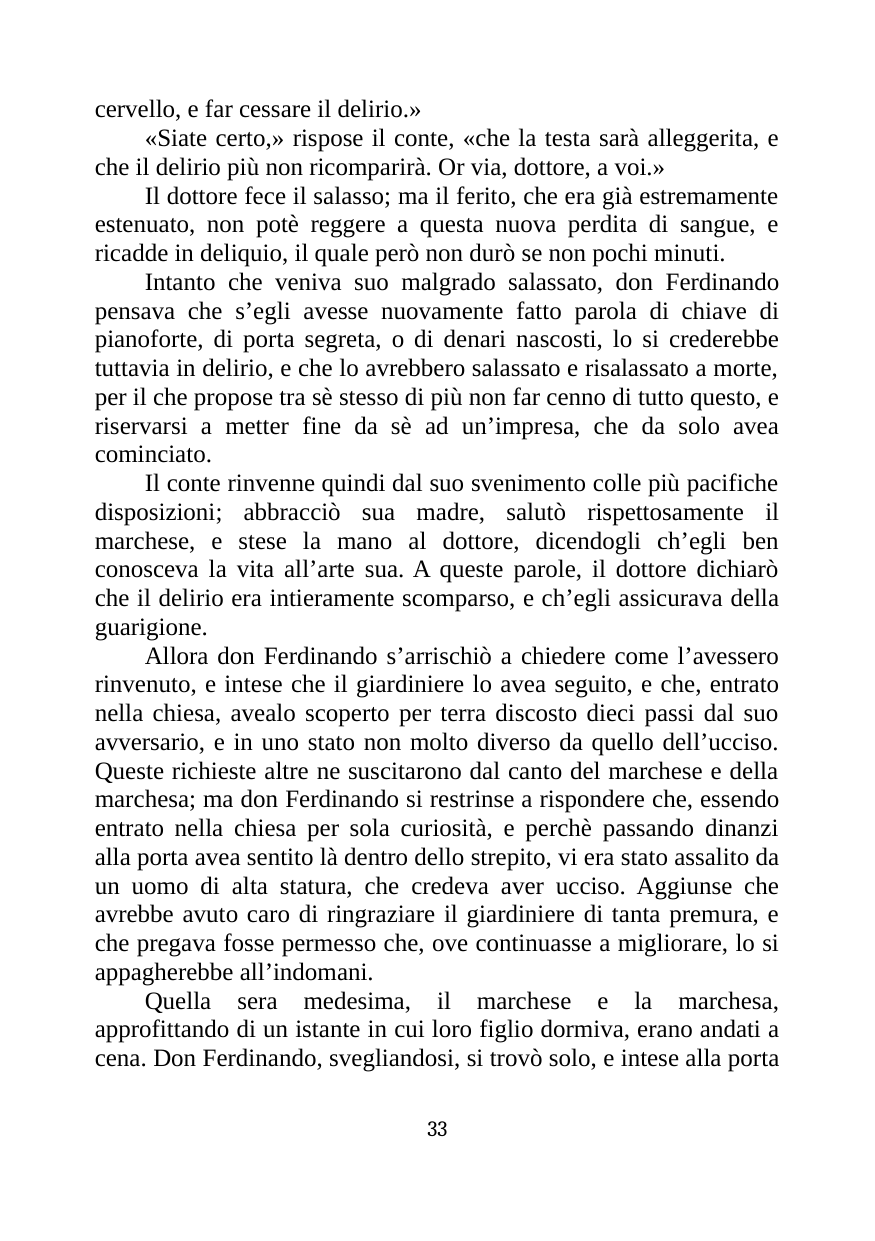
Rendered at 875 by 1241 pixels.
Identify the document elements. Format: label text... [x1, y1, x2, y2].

text cervello, e far cessare il delirio.» [94, 94, 779, 123]
text Quella sera medesima, il marchese e la marchesa, approfittando di un istante in cui loro figlio dormiva, erano andati a cena. Don Ferdinando, svegliandosi, si trovò solo, e intese alla porta [94, 986, 779, 1072]
text Il conte rinvenne quindi dal suo svenimento colle più pacifiche disposizioni; abbracciò sua madre, salutò rispettosamente il marchese, e stese la mano al dottore, dicendogli ch’egli ben conosceva la vita all’arte sua. A queste parole, il dottore dichiarò che il delirio era intieramente scomparso, e ch’egli assicurava della guarigione. [94, 468, 779, 641]
text Il dottore fece il salasso; ma il ferito, che era già estremamente estenuato, non potè reggere a questa nuova perdita di sangue, e ricadde in deliquio, il quale però non durò se non pochi minuti. [94, 181, 779, 267]
text «Siate certo,» rispose il conte, «che la testa sarà alleggerita, e che il delirio più non ricomparirà. Or via, dottore, a voi.» [94, 123, 779, 181]
text Allora don Ferdinando s’arrischiò a chiedere come l’avessero rinvenuto, e intese che il giardiniere lo avea seguito, e che, entrato nella chiesa, avealo scoperto per terra discosto dieci passi dal suo avversario, e in uno stato non molto diverso da quello dell’ucciso. Queste richieste altre ne suscitarono dal canto del marchese e della marchesa; ma don Ferdinando si restrinse a rispondere che, essendo entrato nella chiesa per sola curiosità, e perchè passando dinanzi alla porta avea sentito là dentro dello strepito, vi era stato assalito da un uomo di alta statura, che credeva aver ucciso. Aggiunse che avrebbe avuto caro di ringraziare il giardiniere di tanta premura, e che pregava fosse permesso che, ove continuasse a migliorare, lo si appagherebbe all’indomani. [94, 641, 779, 986]
text Intanto che veniva suo malgrado salassato, don Ferdinando pensava che s’egli avesse nuovamente fatto parola di chiave di pianoforte, di porta segreta, o di denari nascosti, lo si crederebbe tuttavia in delirio, e che lo avrebbero salassato e risalassato a morte, per il che propose tra sè stesso di più non far cenno di tutto questo, e riservarsi a metter fine da sè ad un’impresa, che da solo avea cominciato. [94, 267, 779, 468]
